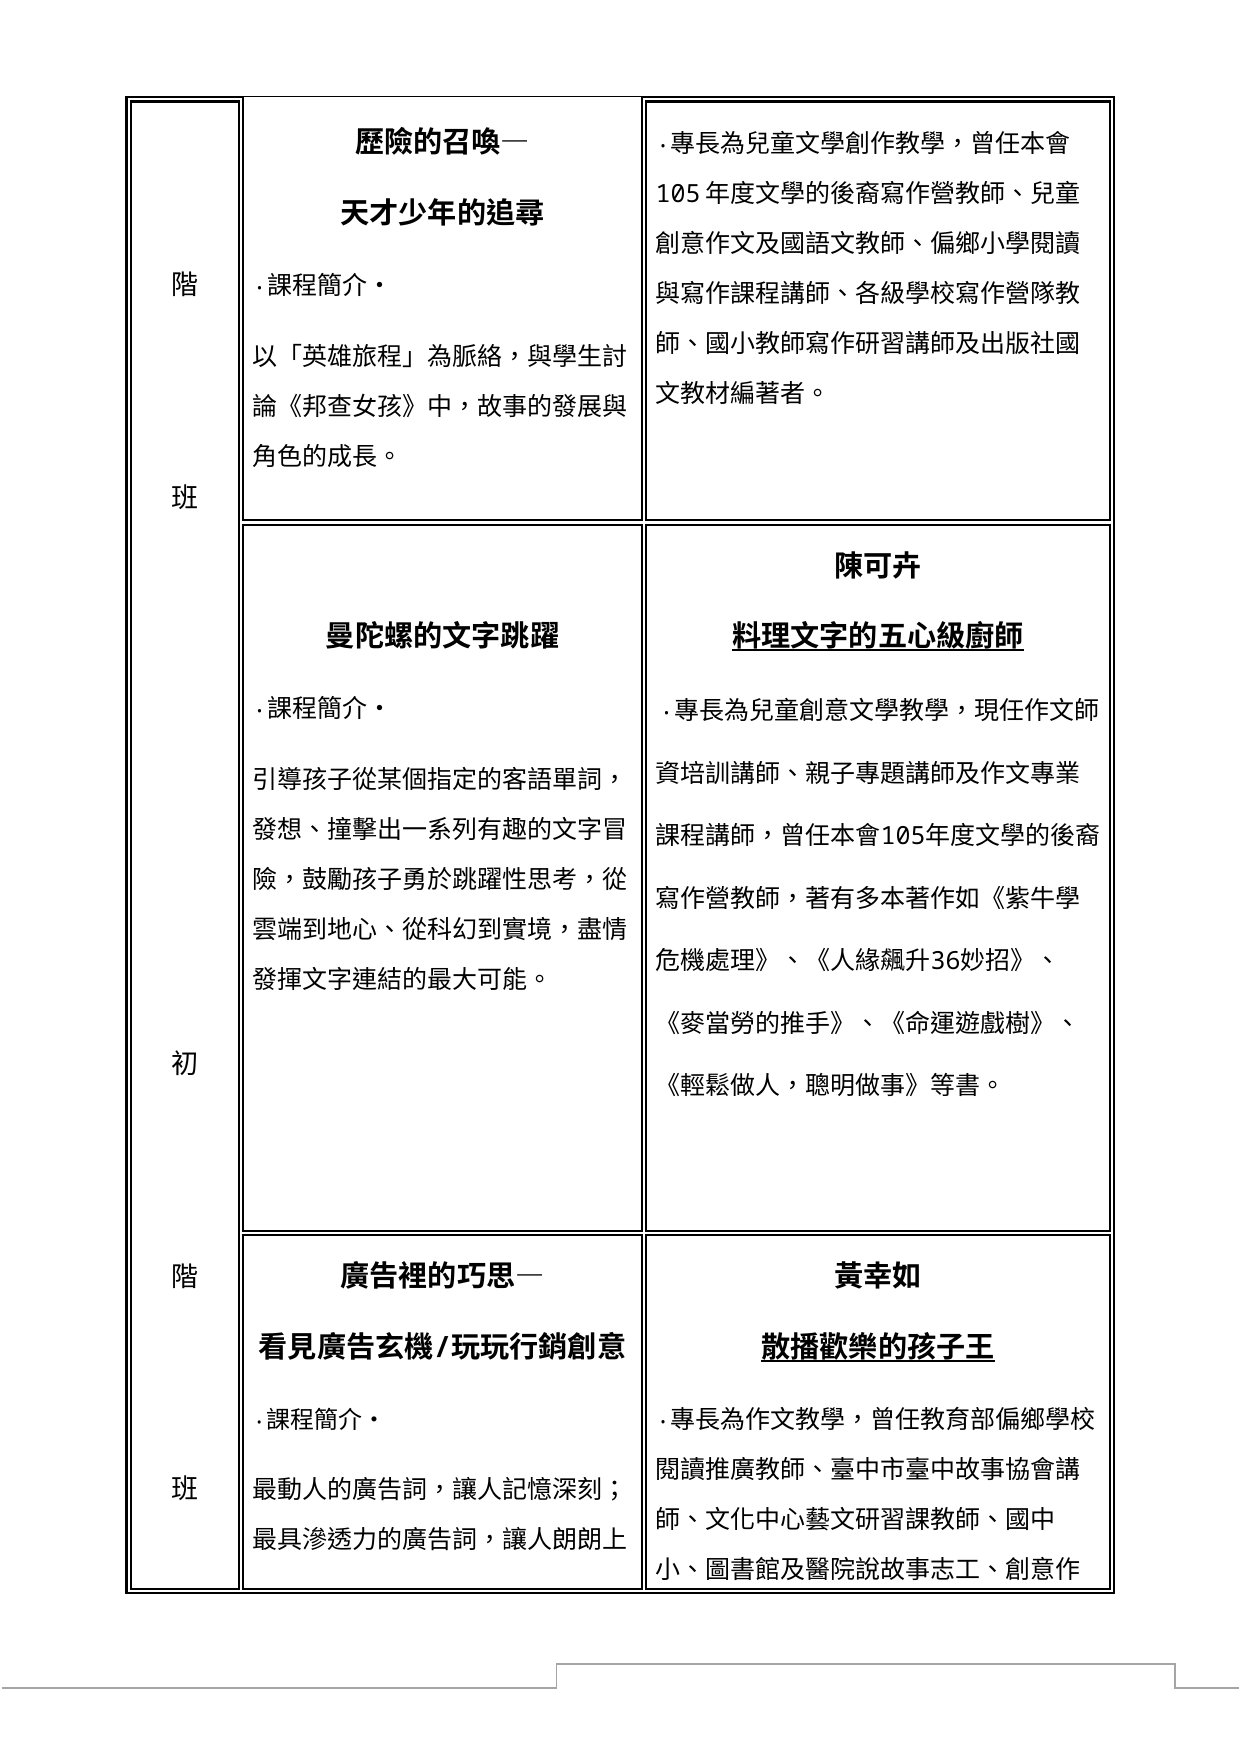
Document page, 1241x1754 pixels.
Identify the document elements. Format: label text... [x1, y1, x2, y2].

table_cell 黃幸如 散播歡樂的孩子王 ‧專長為作文教學，曾任教育部偏鄉學校閱讀推廣教師、臺中市臺中故事協會講師、文化中心藝文研習課教師、國中小、圖書館及醫院說故事志工、創意作 [647, 1236, 1109, 1588]
table_cell 陳可卉 料理文字的五心級廚師 ‧專長為兒童創意文學教學，現任作文師資培訓講師、親子專題講師及作文專業課程講師，曾任本會105年度文學的後裔寫作營教師，著有多本著作如《紫牛學危機處理》、《人緣飆升36妙招》、《麥當勞的推手》、《命運遊戲樹》、《輕鬆做人，聰明做事》等書。 [644, 519, 1112, 1230]
table_cell 曼陀螺的文字跳躍 ‧課程簡介‧ 引導孩子從某個指定的客語單詞，發想、撞擊出一系列有趣的文字冒險，鼓勵孩子勇於跳躍性思考，從雲端到地心、從科幻到實境，盡情發揮文字連結的最大可能。 [241, 519, 644, 1230]
table_cell 廣告裡的巧思— 看見廣告玄機/玩玩行銷創意 ‧課程簡介‧ 最動人的廣告詞，讓人記憶深刻；最具滲透力的廣告詞，讓人朗朗上 [244, 1236, 641, 1588]
table_cell ‧專長為兒童文學創作教學，曾任本會105年度文學的後裔寫作營教師、兒童創意作文及國語文教師、偏鄉小學閱讀與寫作課程講師、各級學校寫作營隊教師、國小教師寫作研習講師及出版社國文教材編著者。 [647, 103, 1109, 519]
table_cell 歷險的召喚— 天才少年的追尋 ‧課程簡介‧ 以「英雄旅程」為脈絡，與學生討論《邦查女孩》中，故事的發展與角色的成長。 [244, 97, 641, 519]
table_cell 階 班 初 階 班 [132, 103, 238, 1588]
